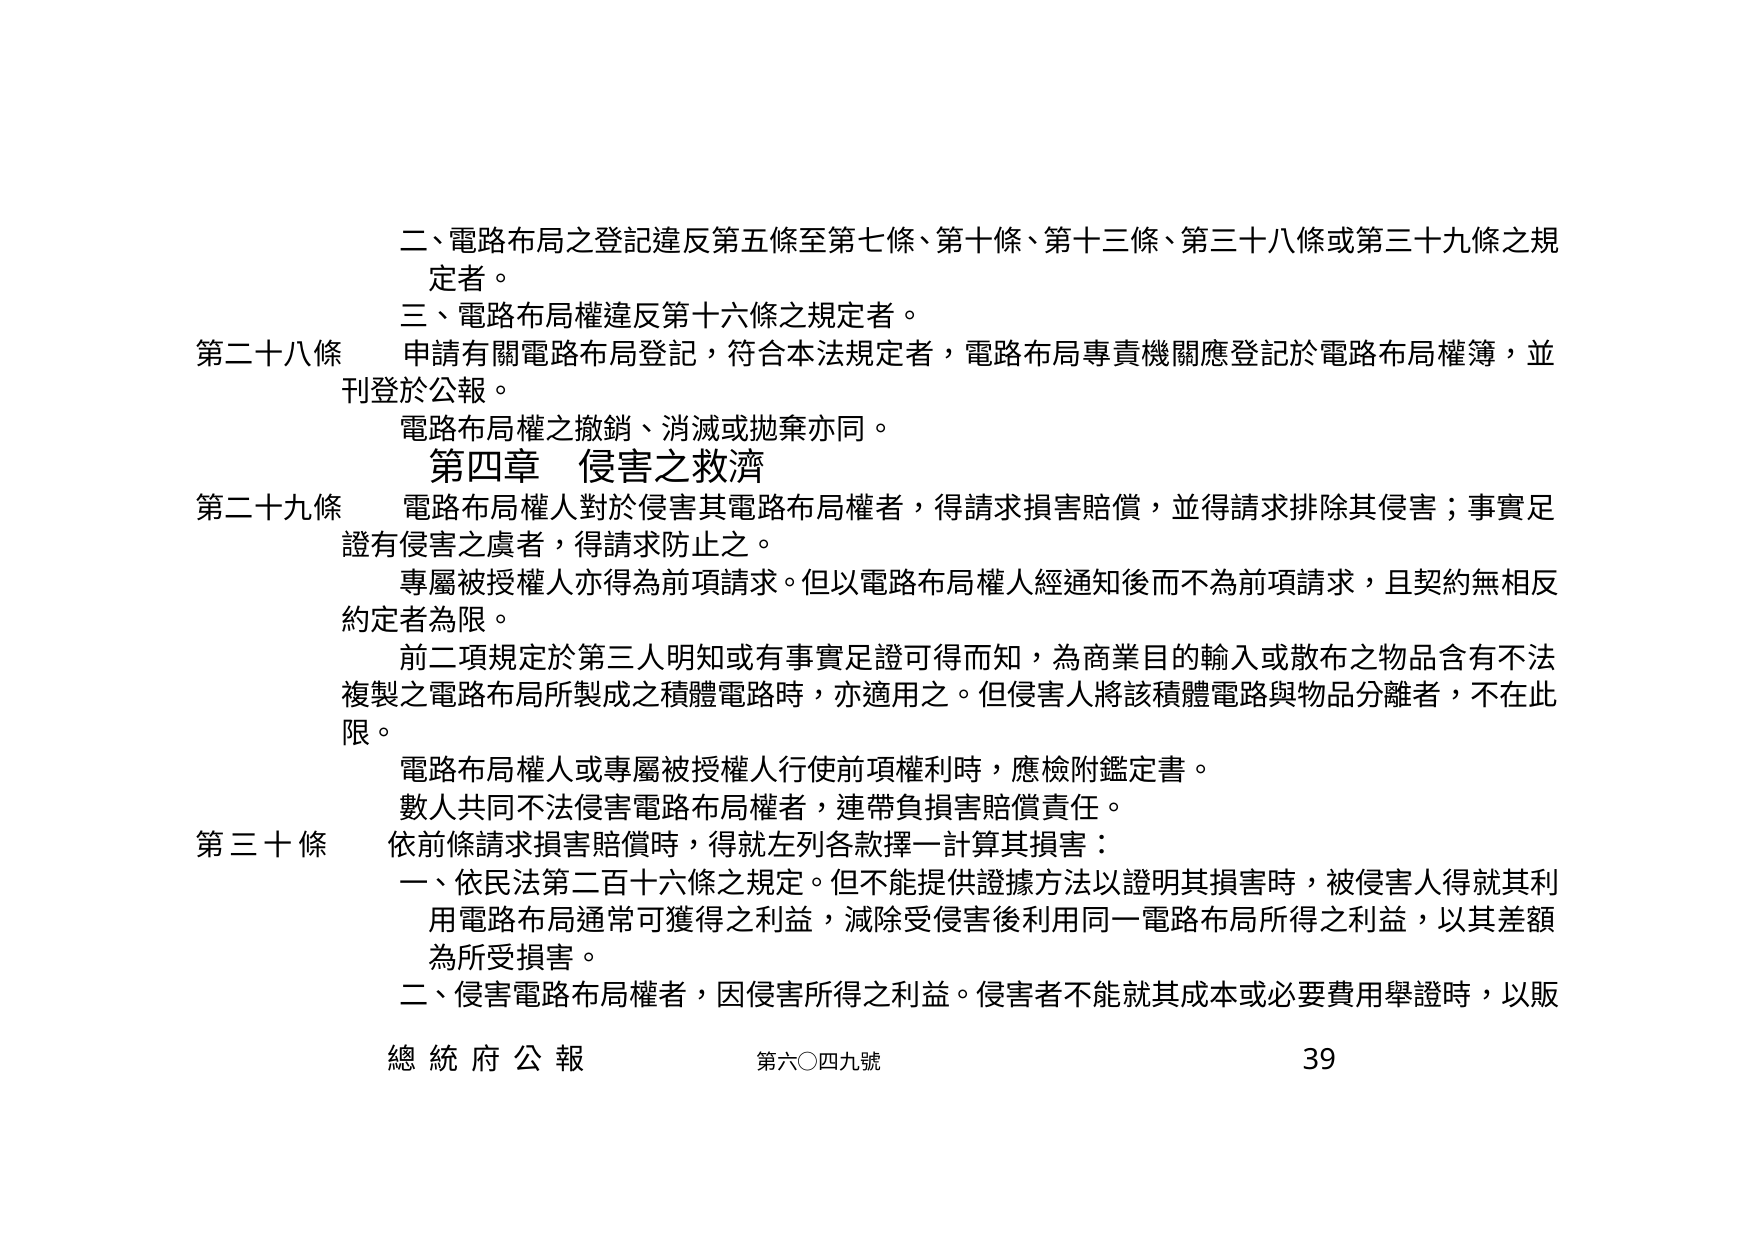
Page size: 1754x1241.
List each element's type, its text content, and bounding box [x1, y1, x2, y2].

text 第四章 侵害之救濟 [428, 447, 1559, 488]
text 二、侵害電路布局權者，因侵害所得之利益。侵害者不能就其成本或必要費用舉證時，以販 [399, 976, 1559, 1013]
text 數人共同不法侵害電路布局權者，連帶負損害賠償責任。 [341, 788, 1559, 826]
text 前二項規定於第三人明知或有事實足證可得而知，為商業目的輸入或散布之物品含有不法複製之電路布局所製成之積體電路時，亦適用之。但侵害人將該積體電路與物品分離者，不在此限。 [341, 638, 1559, 751]
text 專屬被授權人亦得為前項請求。但以電路布局權人經通知後而不為前項請求，且契約無相反約定者為限。 [341, 563, 1559, 638]
text 第三十條 依前條請求損害賠償時，得就左列各款擇一計算其損害： [195, 826, 1559, 863]
text 電路布局權之撤銷、消滅或拋棄亦同。 [341, 409, 1559, 447]
text 二、電路布局之登記違反第五條至第七條、第十條、第十三條、第三十八條或第三十九條之規定者。 [399, 222, 1559, 297]
text 第二十八條 申請有關電路布局登記，符合本法規定者，電路布局專責機關應登記於電路布局權簿，並刊登於公報。 [195, 334, 1559, 409]
text 第二十九條 電路布局權人對於侵害其電路布局權者，得請求損害賠償，並得請求排除其侵害；事實足證有侵害之虞者，得請求防止之。 [195, 488, 1559, 563]
text 電路布局權人或專屬被授權人行使前項權利時，應檢附鑑定書。 [341, 751, 1559, 788]
text 一、依民法第二百十六條之規定。但不能提供證據方法以證明其損害時，被侵害人得就其利用電路布局通常可獲得之利益，減除受侵害後利用同一電路布局所得之利益，以其差額為所受損害。 [399, 863, 1559, 976]
text 三、電路布局權違反第十六條之規定者。 [399, 297, 1559, 334]
